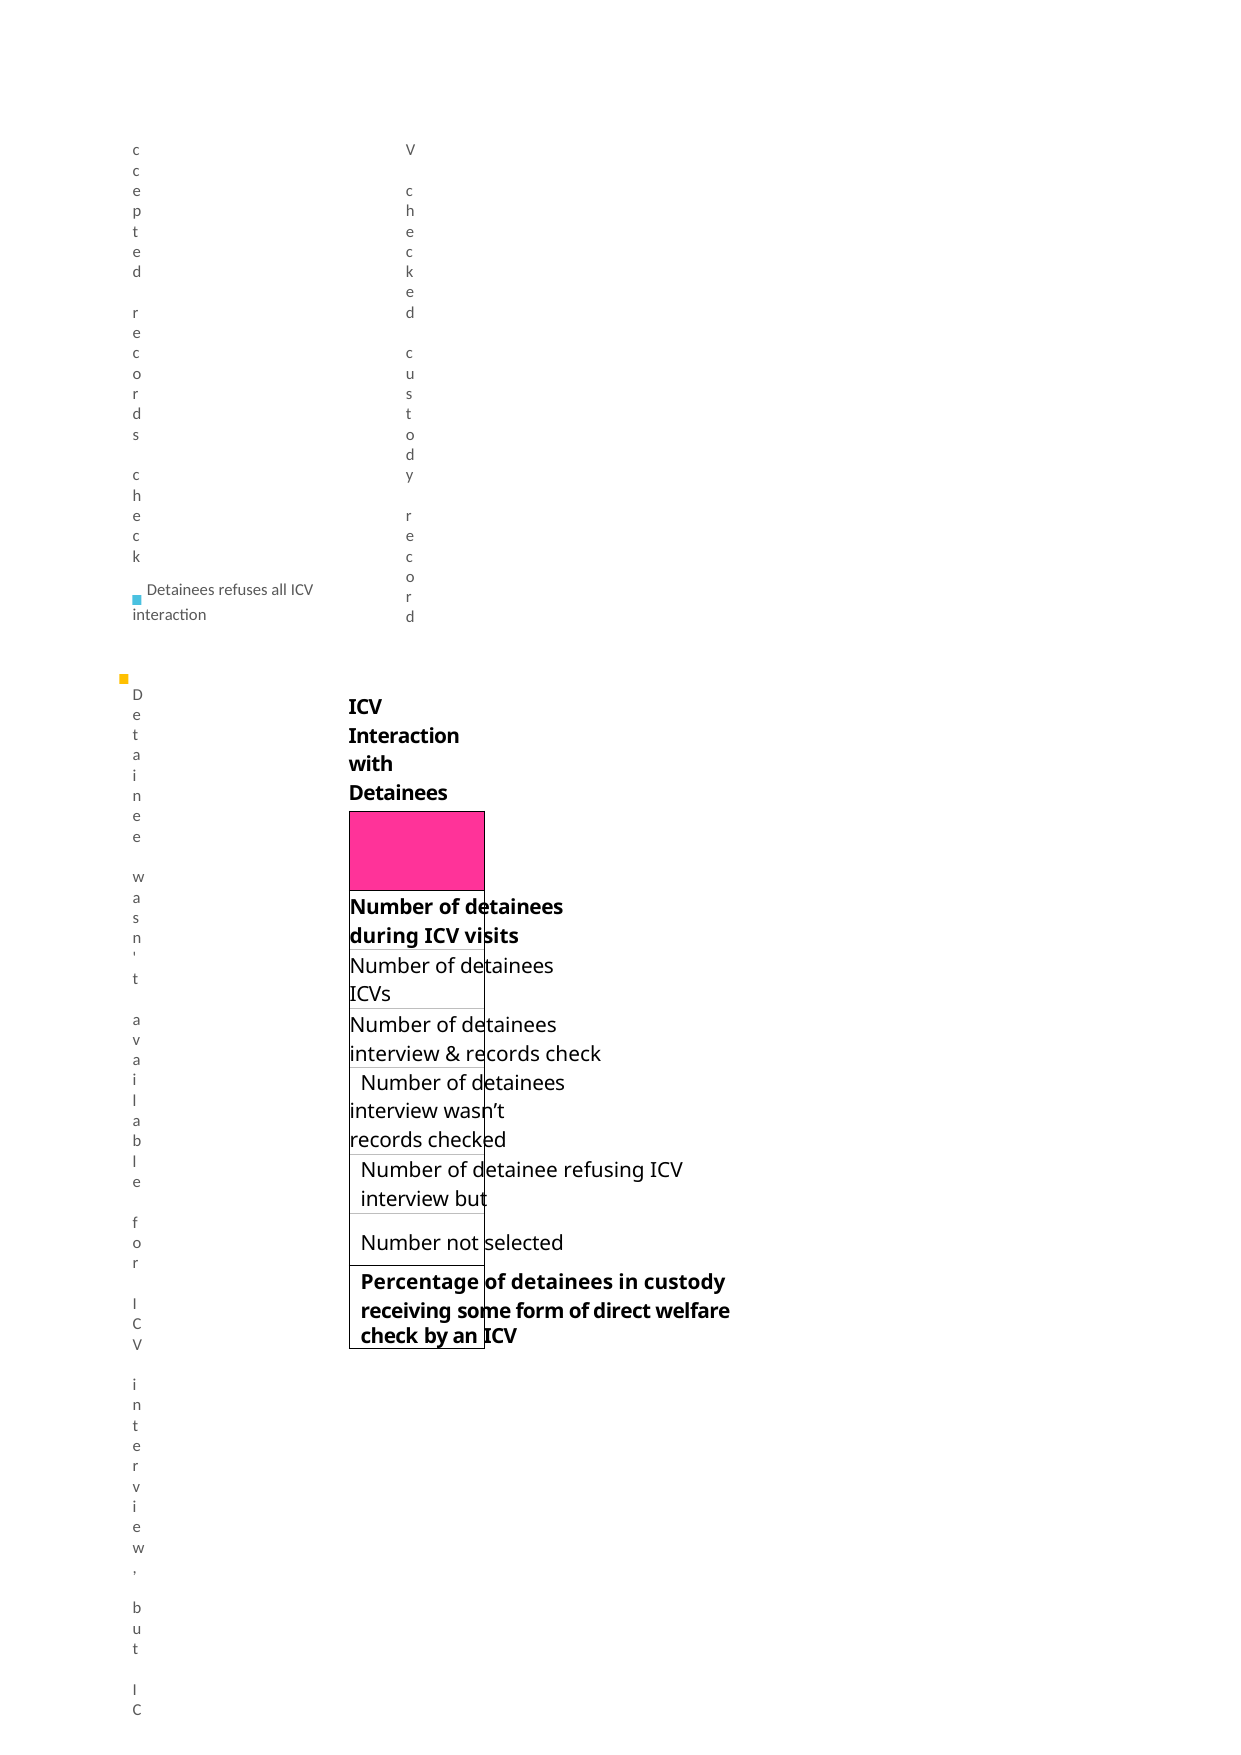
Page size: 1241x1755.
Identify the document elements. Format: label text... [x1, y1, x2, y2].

text Detainees refuses all ICV interaction [132, 576, 343, 625]
table_cell Number not selected for sampling [350, 1214, 484, 1265]
table_header [350, 812, 484, 890]
table_cell Number of detainees in custody during ICV visits [350, 891, 484, 949]
table_cell Percentage of detainees in custody receiving some form of direct welfare check by an ICV [350, 1266, 484, 1348]
text ICV Interaction with Detainees [348, 692, 477, 806]
table_cell Number of detainees refusing both interview & records check [350, 1009, 484, 1067]
table_cell Number of detainee refusing ICV interview but accepting records check [350, 1155, 484, 1212]
table_cell Number of detainees where an interview wasn’t possible, but records checked [350, 1068, 484, 1153]
table_cell Number of detainees interviewed by ICVs [350, 950, 484, 1008]
